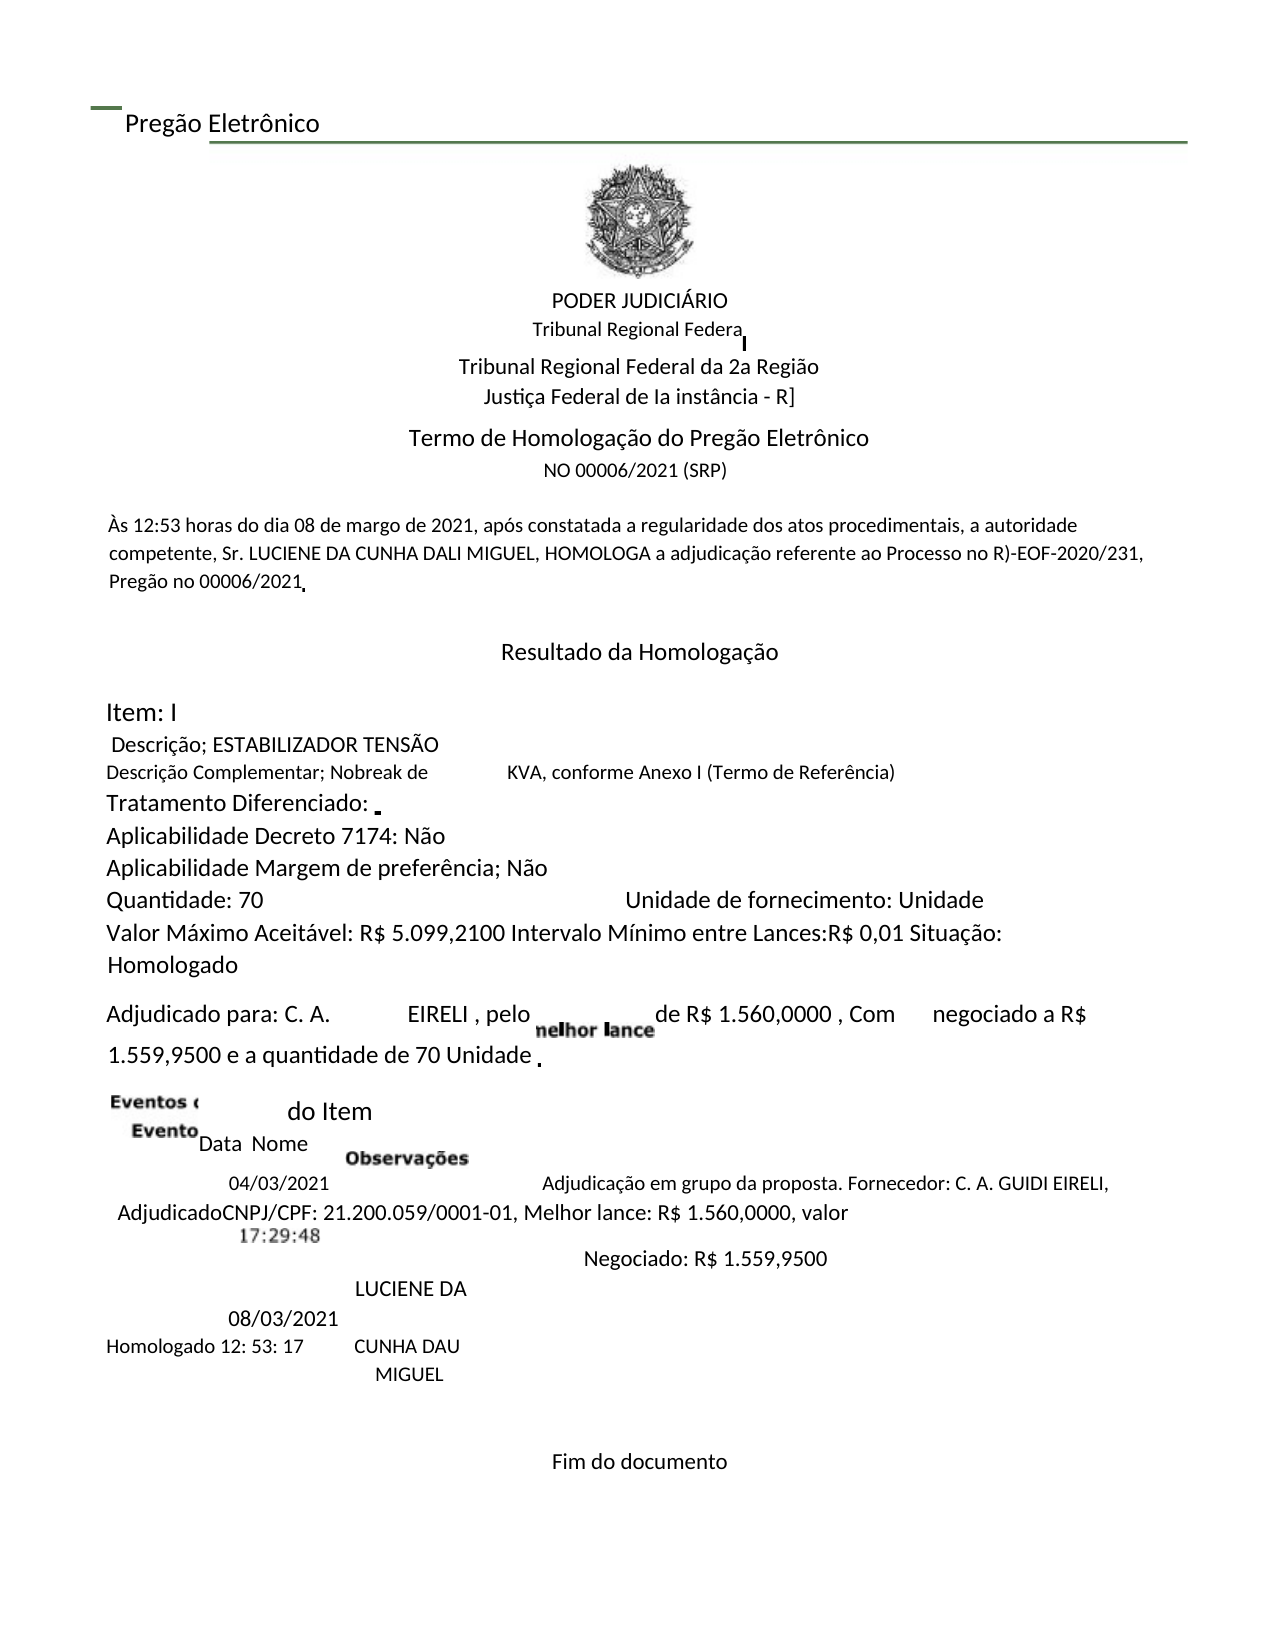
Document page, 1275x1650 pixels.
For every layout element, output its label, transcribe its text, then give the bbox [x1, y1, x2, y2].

text LUCIENE DA 08/03/2021 [228, 1274, 562, 1332]
text MIGUEL [375, 1361, 1170, 1387]
subtitle Pregão Eletrônico [125, 106, 1170, 139]
text Aplicabilidade Decreto 7174: Não [106, 820, 1170, 850]
text Data Nome [106, 1129, 1170, 1169]
text NO 00006/2021 (SRP) [108, 457, 1162, 483]
text Descrição; ESTABILIZADOR TENSÃO [111, 730, 1170, 758]
text Descrição Complementar; Nobreak de KVA, conforme Anexo I (Termo de Referência) [106, 759, 1170, 785]
text Tribunal Regional Federa [108, 317, 1170, 351]
text Quantidade: 70 Unidade de fornecimento: Unidade [106, 884, 1170, 915]
text 04/03/2021 Adjudicação em grupo da proposta. Fornecedor: C. A. GUIDI EIRELI, [106, 1171, 1170, 1196]
text AdjudicadoCNPJ/CPF: 21.200.059/0001-01, Melhor lance: R$ 1.560,0000, valor [117, 1198, 1170, 1227]
text Negociado: R$ 1.559,9500 [443, 1244, 968, 1272]
text Homologado 12: 53: 17 CUNHA DAU [106, 1333, 1170, 1359]
text Às 12:53 horas do dia 08 de margo de 2021, após constatada a regularidade dos atos procedimentais, a autoridade competente, Sr. LUCIENE DA CUNHA DALI MIGUEL, HOMOLOGA a adjudicação referente ao Processo no R)-EOF-2020/231, Pregão no 00006/2021 [108, 513, 1170, 594]
text PODER JUDICIÁRIO [443, 287, 837, 315]
subtitle do Item [195, 1094, 1170, 1127]
text Resultado da Homologação [109, 636, 1170, 667]
text Adjudicado para: C. A. EIRELI , pelo de R$ 1.560,0000 , Com negociado a R$ 1.559,9500 e a quantidade de 70 Unidade [106, 998, 1170, 1070]
text Tribunal Regional Federal da 2a Região Justiça Federal de Ia instância - R] [443, 352, 835, 410]
subtitle Item: I [106, 695, 1170, 728]
text Tratamento Diferenciado: [106, 787, 1170, 818]
text Fim do documento [443, 1447, 837, 1475]
text Termo de Homologação do Pregão Eletrônico [109, 422, 1169, 453]
text Aplicabilidade Margem de preferência; Não [106, 852, 1170, 883]
text Valor Máximo Aceitável: R$ 5.099,2100 Intervalo Mínimo entre Lances:R$ 0,01 Situação: Homologado [106, 917, 1098, 979]
